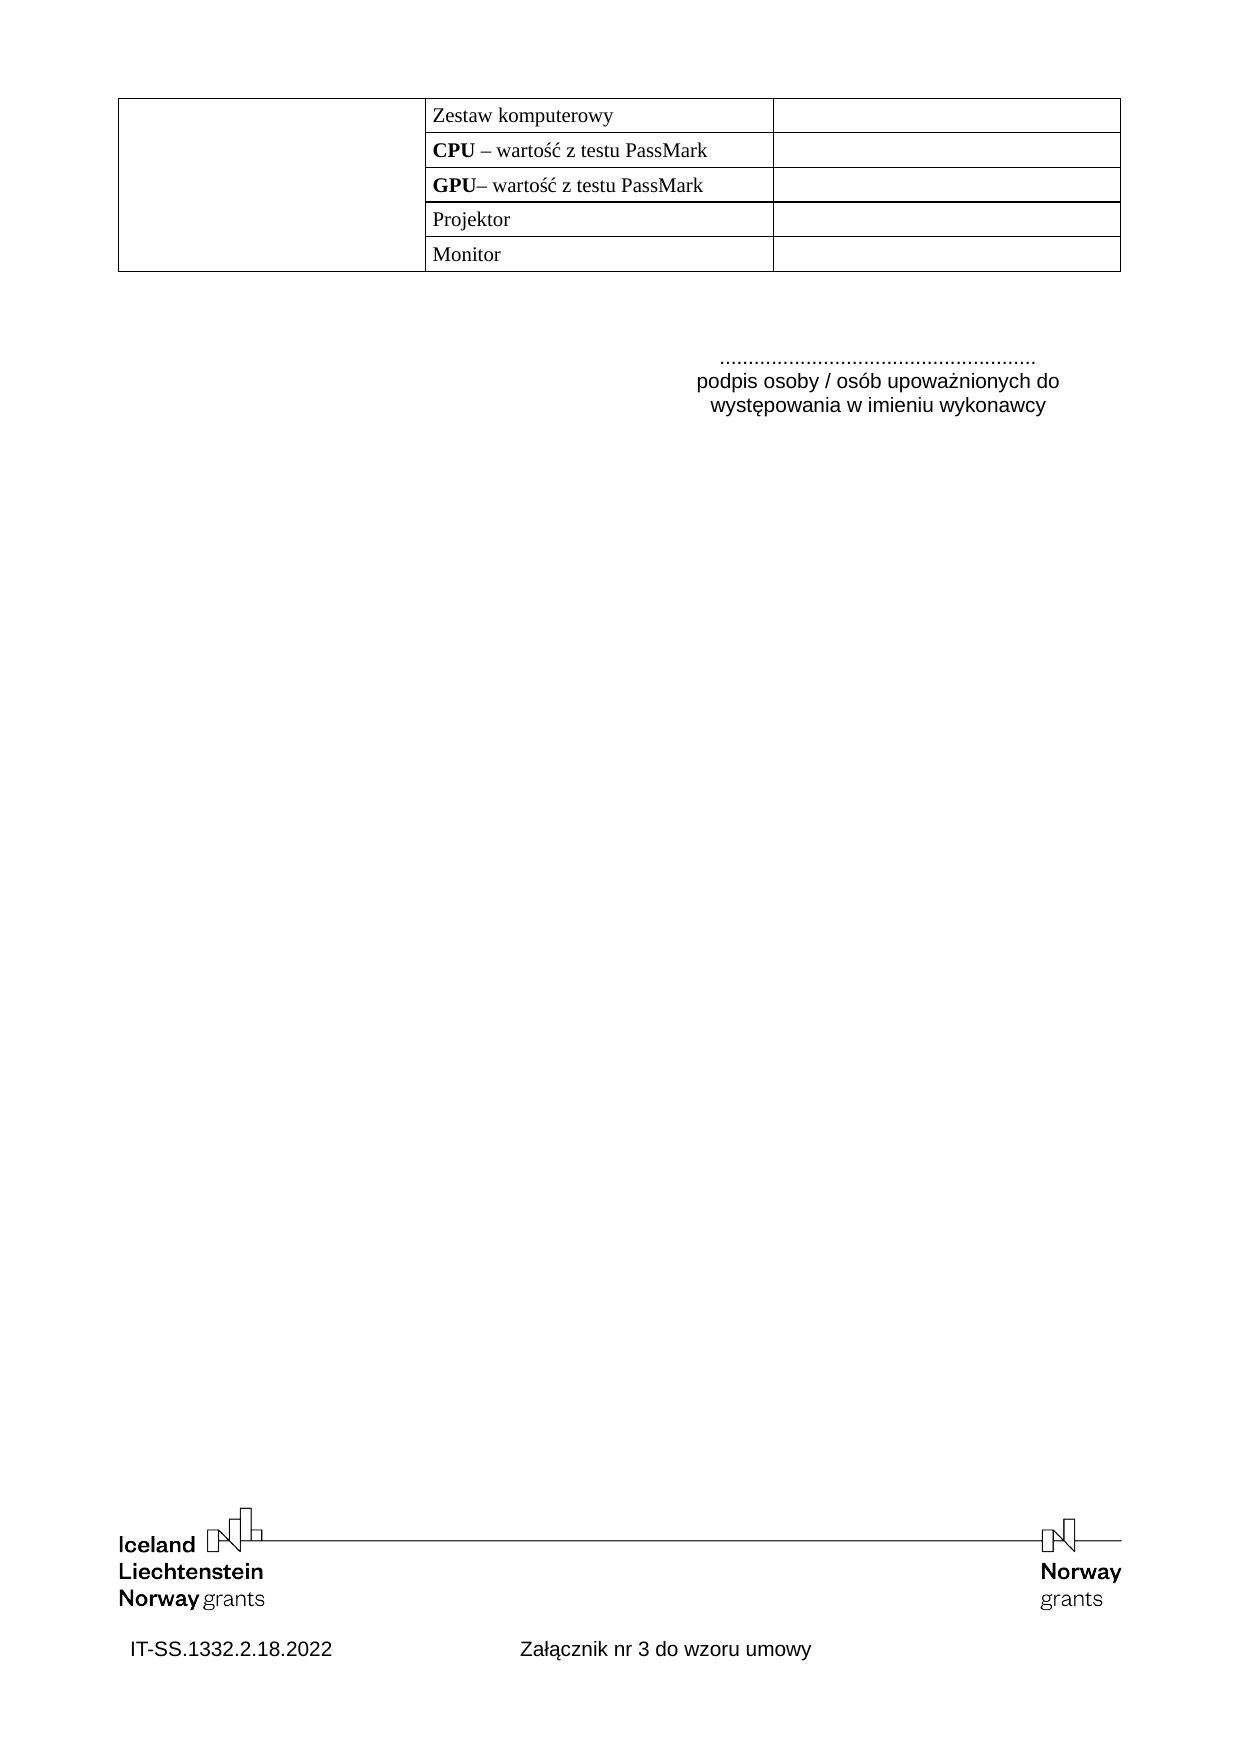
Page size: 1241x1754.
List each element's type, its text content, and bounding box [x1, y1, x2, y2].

table_cell Zestaw komputerowy [426, 99, 773, 132]
table_cell Monitor [426, 237, 773, 271]
table_cell [774, 203, 1120, 236]
table_cell CPU – wartość z testu PassMark [426, 133, 773, 167]
table_cell [774, 99, 1120, 132]
table_cell [774, 237, 1120, 271]
table_cell Projektor [426, 203, 773, 236]
text ....................................................... [561, 344, 1122, 368]
table_cell [774, 168, 1120, 201]
picture [118, 1507, 1122, 1611]
text podpis osoby / osób upoważnionych do [561, 368, 1122, 392]
table_cell [774, 133, 1120, 167]
text występowania w imieniu wykonawcy [561, 392, 1122, 416]
table_cell GPU– wartość z testu PassMark [426, 168, 773, 201]
